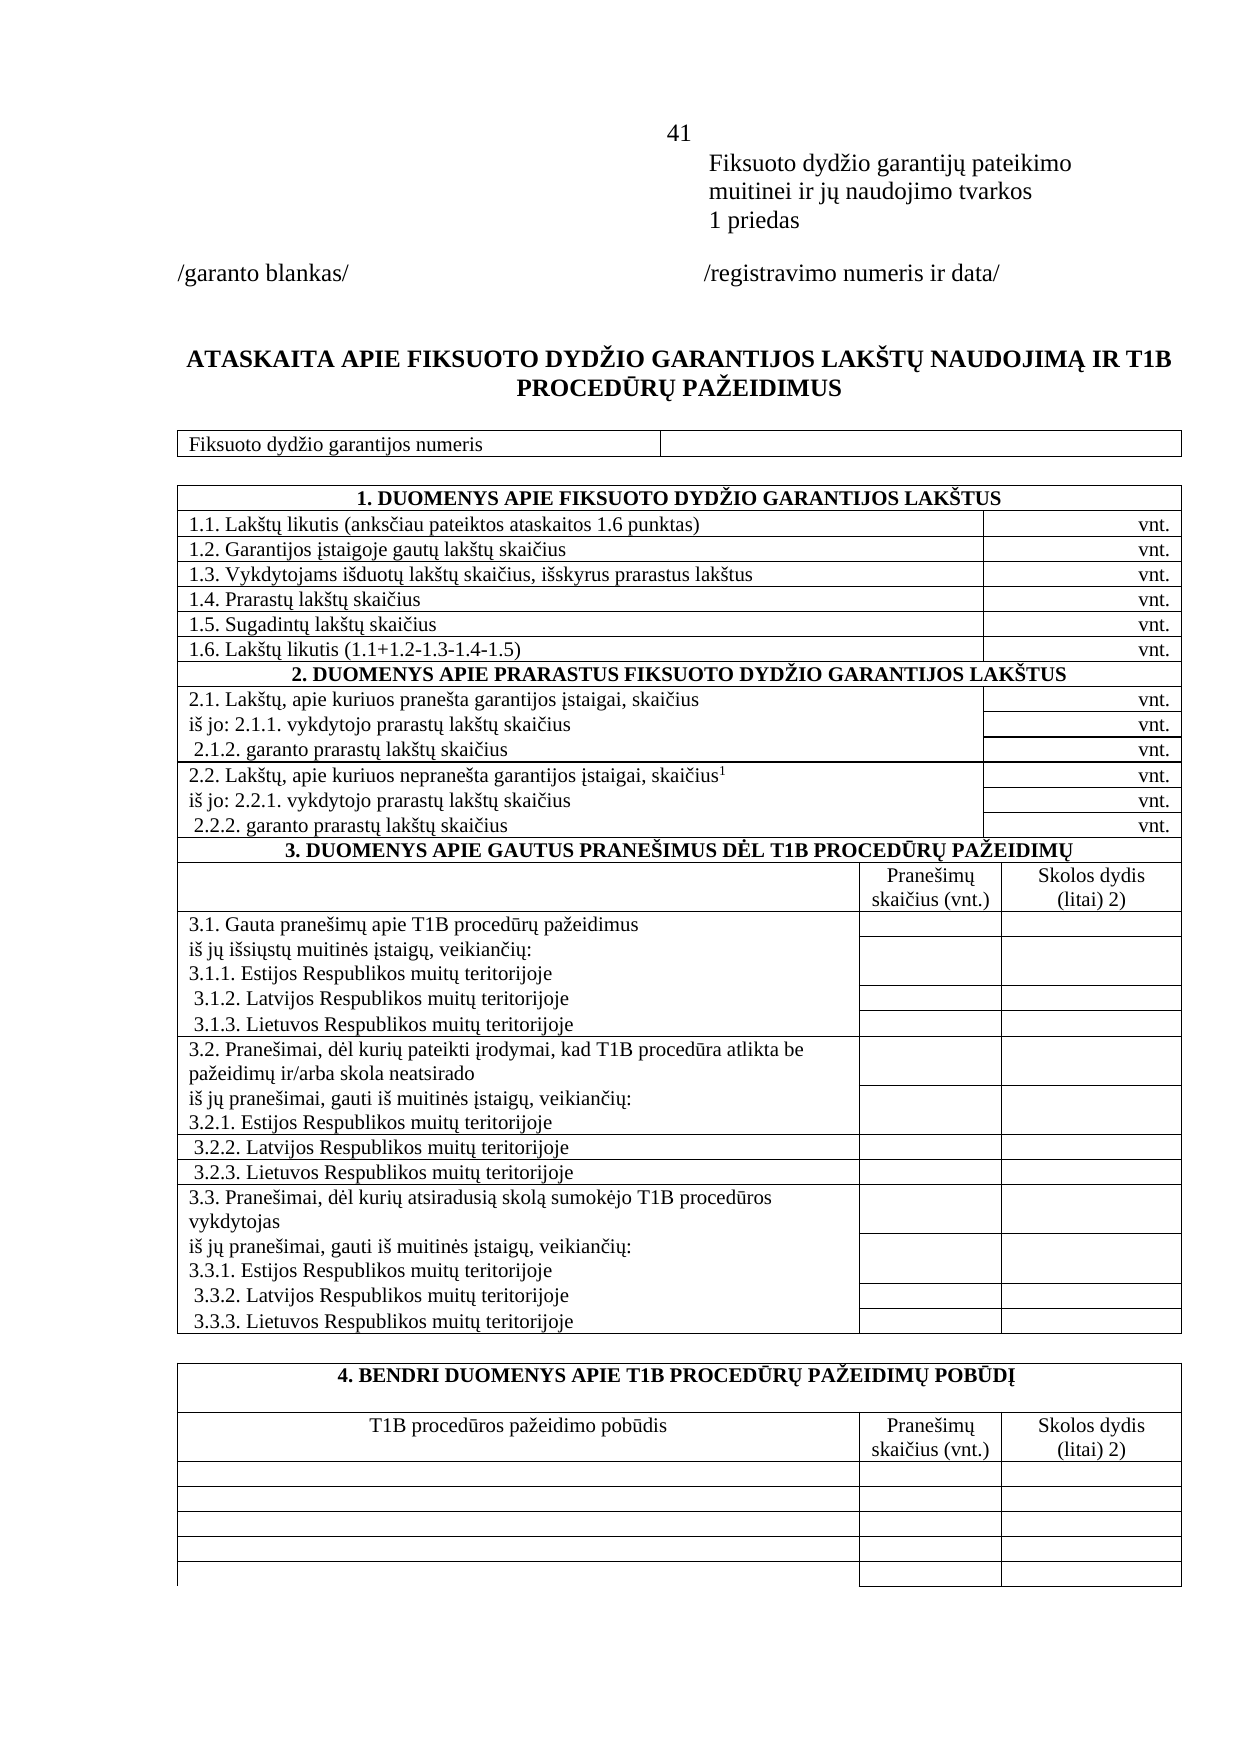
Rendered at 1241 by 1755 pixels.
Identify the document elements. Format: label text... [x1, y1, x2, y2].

table_cell 3. DUOMENYS APIE GAUTUS PRANEŠIMUS DĖL T1B PROCEDŪRŲ PAŽEIDIMŲ [178, 838, 1181, 862]
table_cell [860, 1537, 1001, 1561]
table_cell Skolos dydis (litai) 2) [1002, 863, 1181, 911]
table_cell vnt. [984, 612, 1181, 636]
table_cell 1.4. Prarastų lakštų skaičius [178, 587, 983, 611]
table_cell [860, 1135, 1001, 1159]
table_cell [860, 1284, 1001, 1307]
table_cell [1002, 937, 1181, 985]
table_cell 2.1.2. garanto prarastų lakštų skaičius [178, 736, 983, 761]
text ATASKAITA APIE FIKSUOTO DYDŽIO GARANTIJOS LAKŠTŲ NAUDOJIMĄ IR T1B PROCEDŪRŲ PAŽEIDIMUS [177, 344, 1181, 402]
table_cell 3.1.2. Latvijos Respublikos muitų teritorijoje [178, 985, 859, 1010]
table_cell [1002, 1234, 1181, 1282]
table_cell [860, 1234, 1001, 1282]
table_cell iš jų išsiųstų muitinės įstaigų, veikiančių: 3.1.1. Estijos Respublikos muitų teritorijoje [178, 936, 859, 985]
table_cell vnt. [984, 788, 1181, 812]
table_cell [860, 1462, 1001, 1486]
text Fiksuoto dydžio garantijų pateikimo [709, 148, 1181, 176]
table_cell [1002, 912, 1181, 936]
table_cell 2. DUOMENYS APIE PRARASTUS FIKSUOTO DYDŽIO GARANTIJOS LAKŠTUS [178, 662, 1181, 686]
table_cell [860, 1512, 1001, 1536]
table_cell [1002, 986, 1181, 1010]
table_cell [1002, 1487, 1181, 1511]
table_cell [860, 1487, 1001, 1511]
table_cell [1002, 1562, 1181, 1586]
table_cell iš jo: 2.2.1. vykdytojo prarastų lakštų skaičius [178, 787, 983, 812]
table_cell [1002, 1284, 1181, 1307]
table_cell vnt. [984, 738, 1181, 761]
table_cell Skolos dydis (litai) 2) [1002, 1413, 1181, 1461]
table_cell [178, 1562, 859, 1586]
table_cell [178, 1537, 859, 1561]
table_cell [1002, 1135, 1181, 1159]
table_cell [860, 986, 1001, 1010]
table_cell 1.5. Sugadintų lakštų skaičius [178, 612, 983, 636]
table_cell [1002, 1309, 1181, 1333]
table_cell iš jų pranešimai, gauti iš muitinės įstaigų, veikiančių: 3.2.1. Estijos Respublikos muitų teritorijoje [178, 1085, 859, 1134]
table_cell [178, 863, 859, 911]
table_cell 2.1. Lakštų, apie kuriuos pranešta garantijos įstaigai, skaičius [178, 687, 983, 711]
table_header 4. BENDRI DUOMENYS APIE T1B PROCEDŪRŲ PAŽEIDIMŲ POBŪDĮ [178, 1364, 1181, 1412]
table_cell [1002, 1185, 1181, 1233]
table_cell [1002, 1086, 1181, 1134]
table_cell vnt. [984, 813, 1181, 837]
table_cell vnt. [984, 763, 1181, 787]
table_cell iš jo: 2.1.1. vykdytojo prarastų lakštų skaičius [178, 711, 983, 736]
table_cell [178, 1512, 859, 1536]
table_cell 1.2. Garantijos įstaigoje gautų lakštų skaičius [178, 537, 983, 561]
table_cell Pranešimų skaičius (vnt.) [860, 1413, 1001, 1461]
table_cell 2.2. Lakštų, apie kuriuos nepranešta garantijos įstaigai, skaičius1 [178, 763, 983, 787]
table_header Fiksuoto dydžio garantijos numeris [178, 431, 660, 456]
table_cell 3.3.2. Latvijos Respublikos muitų teritorijoje [178, 1283, 859, 1307]
table_header [661, 431, 1181, 456]
table_cell [1002, 1462, 1181, 1486]
table_cell [178, 1487, 859, 1511]
table_cell 1.6. Lakštų likutis (1.1+1.2-1.3-1.4-1.5) [178, 637, 983, 661]
table_cell [1002, 1160, 1181, 1184]
table_cell [860, 1086, 1001, 1134]
table_cell vnt. [984, 511, 1181, 536]
table_cell [860, 1011, 1001, 1036]
table_cell [1002, 1037, 1181, 1085]
table_cell [1002, 1011, 1181, 1036]
table_cell 3.2. Pranešimai, dėl kurių pateikti įrodymai, kad T1B procedūra atlikta be pažeidimų ir/arba skola neatsirado [178, 1037, 859, 1085]
table_header 1. DUOMENYS APIE FIKSUOTO DYDŽIO GARANTIJOS LAKŠTUS [178, 486, 1181, 510]
text /garanto blankas/ /registravimo numeris ir data/ [177, 258, 1181, 287]
table_cell iš jų pranešimai, gauti iš muitinės įstaigų, veikiančių: 3.3.1. Estijos Respublikos muitų teritorijoje [178, 1233, 859, 1282]
table_cell vnt. [984, 687, 1181, 711]
table_cell [860, 912, 1001, 936]
table_cell [860, 1160, 1001, 1184]
table_cell 1.3. Vykdytojams išduotų lakštų skaičius, išskyrus prarastus lakštus [178, 562, 983, 586]
table_cell [860, 937, 1001, 985]
table_cell [860, 1562, 1001, 1586]
text muitinei ir jų naudojimo tvarkos [177, 176, 1181, 205]
table_cell vnt. [984, 637, 1181, 661]
table_cell 1.1. Lakštų likutis (anksčiau pateiktos ataskaitos 1.6 punktas) [178, 511, 983, 536]
table_cell Pranešimų skaičius (vnt.) [860, 863, 1001, 911]
table_cell 3.3. Pranešimai, dėl kurių atsiradusią skolą sumokėjo T1B procedūros vykdytojas [178, 1185, 859, 1233]
table_cell T1B procedūros pažeidimo pobūdis [178, 1413, 859, 1461]
table_cell 3.2.2. Latvijos Respublikos muitų teritorijoje [178, 1135, 859, 1159]
table_cell 3.1. Gauta pranešimų apie T1B procedūrų pažeidimus [178, 912, 859, 936]
table_cell 3.3.3. Lietuvos Respublikos muitų teritorijoje [178, 1308, 859, 1333]
table_cell 3.1.3. Lietuvos Respublikos muitų teritorijoje [178, 1010, 859, 1036]
table_cell [860, 1185, 1001, 1233]
table_cell [860, 1309, 1001, 1333]
table_cell vnt. [984, 537, 1181, 561]
table_cell 2.2.2. garanto prarastų lakštų skaičius [178, 812, 983, 837]
table_cell [178, 1462, 859, 1486]
table_cell [860, 1037, 1001, 1085]
text 1 priedas [177, 205, 1181, 234]
table_cell vnt. [984, 712, 1181, 736]
table_cell [1002, 1512, 1181, 1536]
table_cell [1002, 1537, 1181, 1561]
table_cell vnt. [984, 587, 1181, 611]
table_cell vnt. [984, 562, 1181, 586]
table_cell 3.2.3. Lietuvos Respublikos muitų teritorijoje [178, 1160, 859, 1184]
